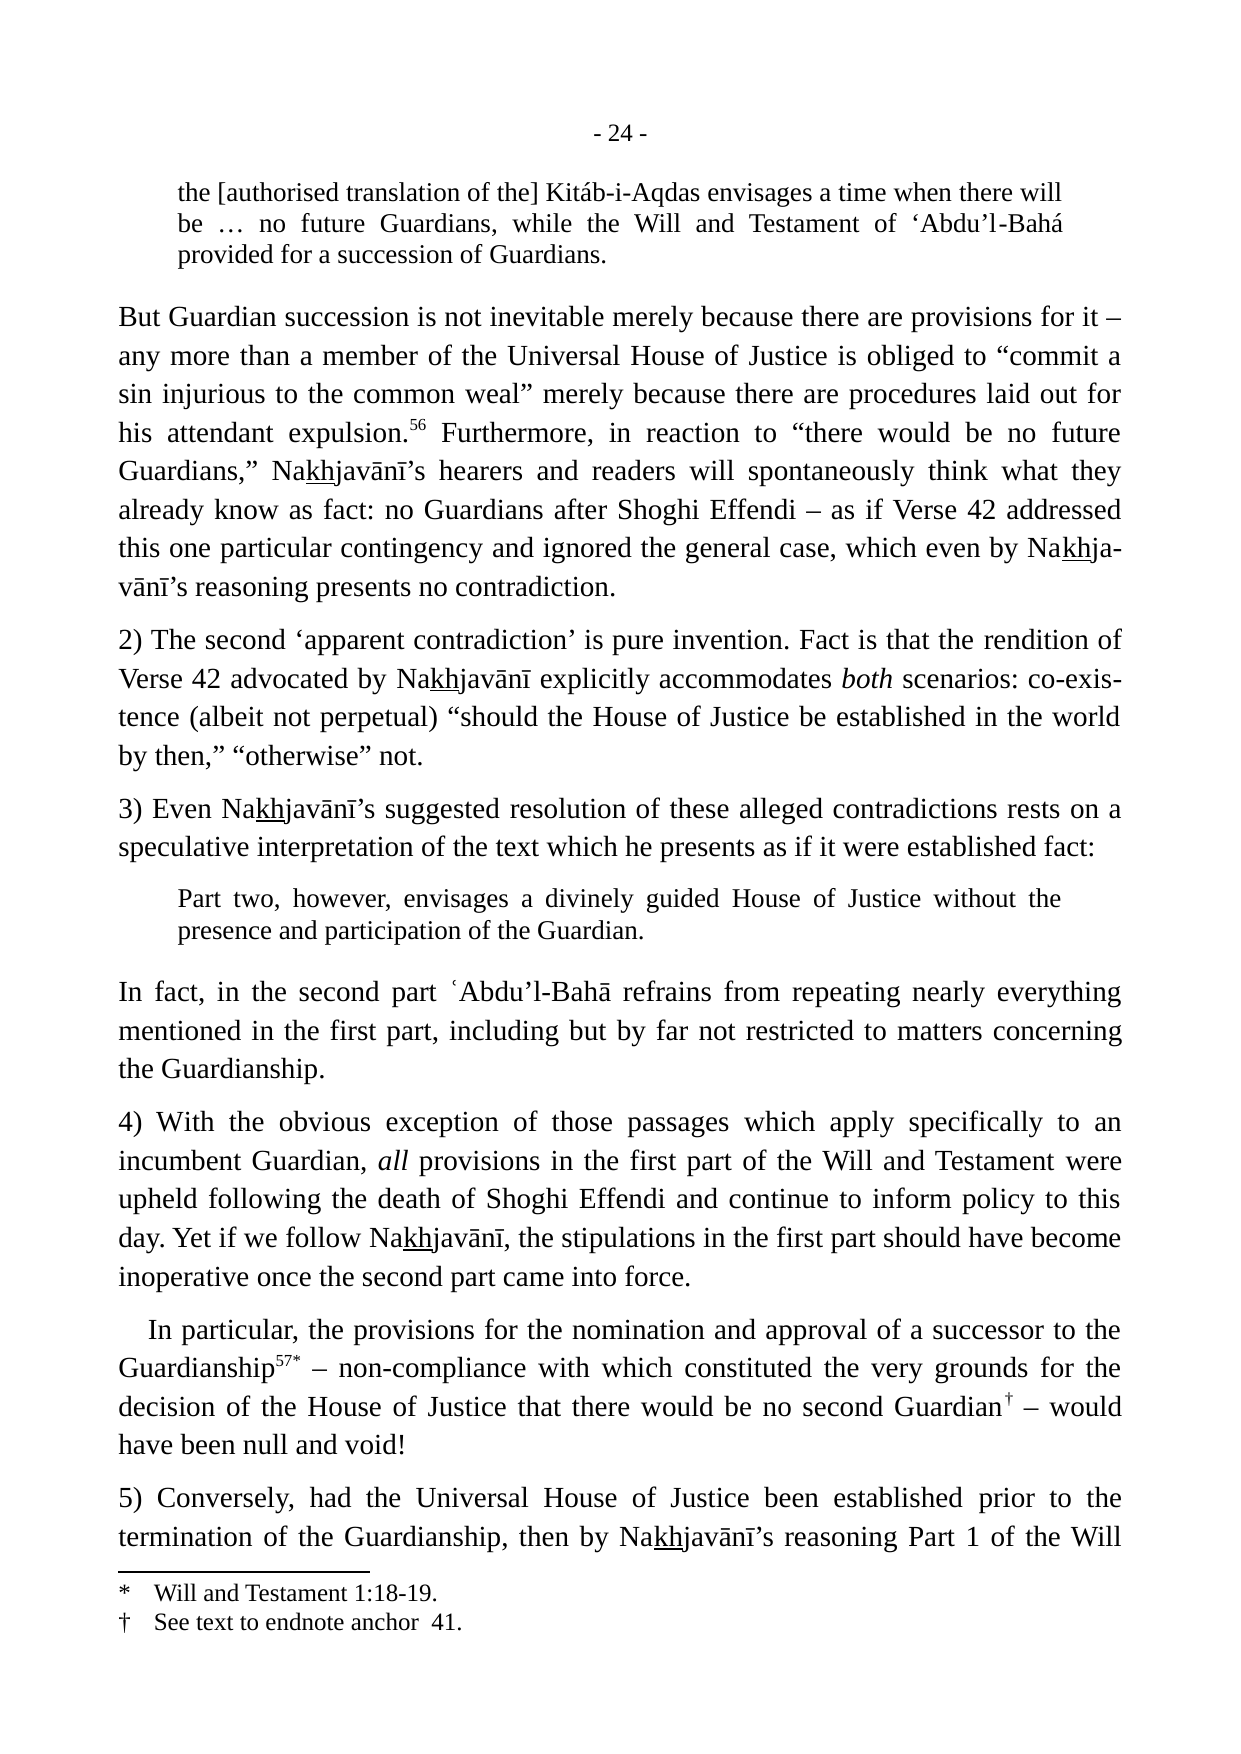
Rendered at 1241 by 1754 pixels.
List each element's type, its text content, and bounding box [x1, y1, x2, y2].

text See text to endnote anchor 41. [118, 1607, 1122, 1636]
text 5) Conversely, had the Universal House of Justice been established prior to the termination of the Guardianship, then by Nakhjavānī’s reasoning Part 1 of the Will [118, 1481, 1122, 1553]
text 2) The second ‘apparent contradiction’ is pure invention. Fact is that the rendition of Verse 42 advocated by Nakhjavānī explicitly accommodates both scenarios: co-exis­tence (albeit not perpetual) “should the House of Justice be established in the world by then,” “otherwise” not. [118, 622, 1122, 771]
text Will and Testament 1:18-19. [118, 1578, 1122, 1607]
text the [authorised translation of the] Kitáb-i-Aqdas envisages a time when there will be … no future Guardians, while the Will and Testament of ‘Abdu’l‑Bahá provided for a succession of Guardians. [177, 176, 1063, 270]
text 4) With the obvious exception of those passages which apply specifically to an incumbent Guardian, all provisions in the first part of the Will and Testament were upheld following the death of Shoghi Effendi and continue to inform policy to this day. Yet if we follow Nakhjavānī, the stipulations in the first part should have become inoperative once the second part came into force. [118, 1104, 1122, 1292]
text In particular, the provisions for the nomination and approval of a successor to the Guardianship – non-compliance with which constituted the very grounds for the decision of the House of Justice that there would be no second Guardian – would have been null and void! [118, 1312, 1122, 1461]
text 3) Even Nakhjavānī’s suggested resolution of these alleged contradictions rests on a speculative interpretation of the text which he presents as if it were established fact: [118, 791, 1122, 863]
text But Guardian succession is not inevitable merely because there are provisions for it – any more than a member of the Universal House of Justice is obliged to “commit a sin injurious to the common weal” merely because there are procedures laid out for his attendant expulsion. Furthermore, in reaction to “there would be no future Guardians,” Nakhjavānī’s hearers and readers will spontaneously think what they already know as fact: no Guardians after Shoghi Effendi – as if Verse 42 addressed this one particular contingency and ignored the general case, which even by Nakhja­vānī’s reasoning presents no contradiction. [118, 299, 1122, 603]
text In fact, in the second part ʿAbdu’l-Bahā refrains from repeating nearly everything mentioned in the first part, including but by far not restricted to matters concerning the Guardianship. [118, 974, 1122, 1085]
text Part two, however, envisages a divinely guided House of Justice without the presence and participation of the Guardian. [177, 883, 1063, 945]
